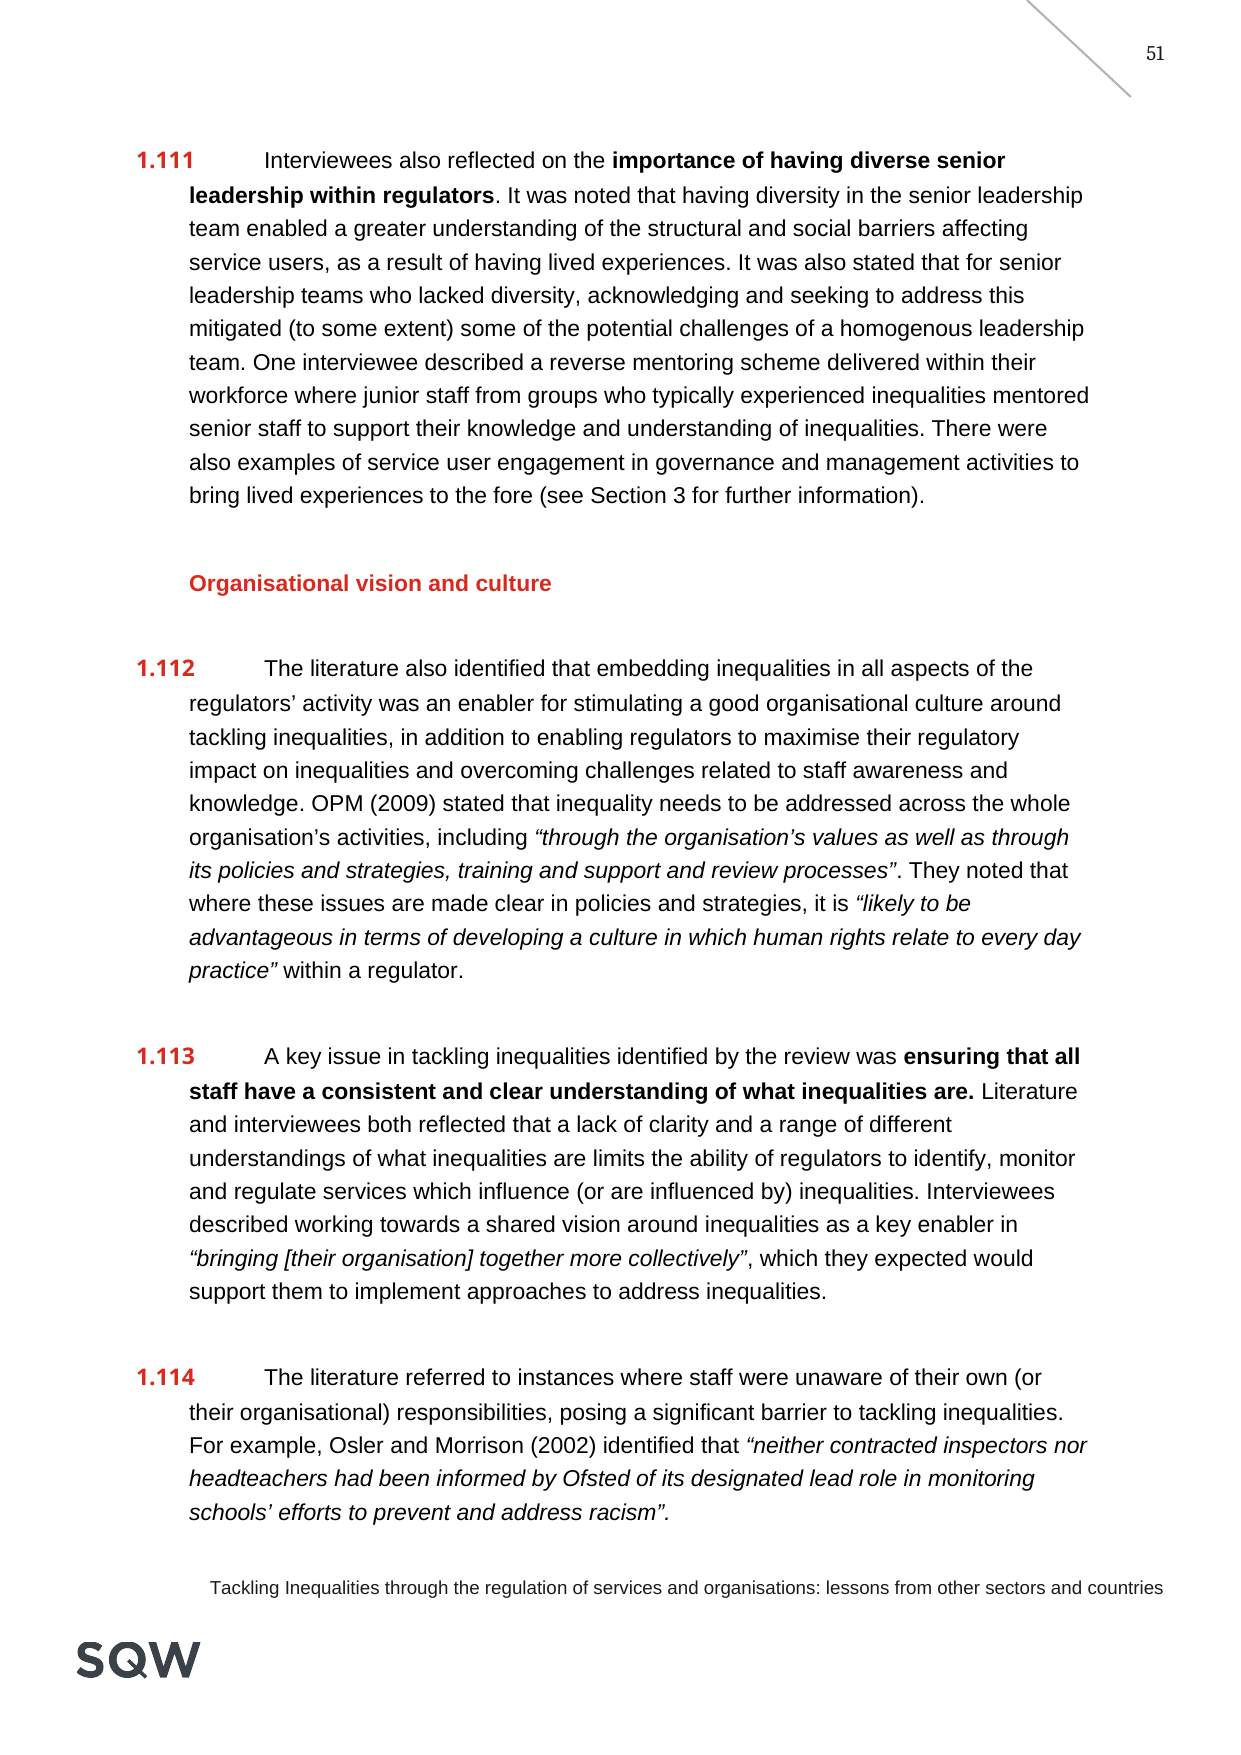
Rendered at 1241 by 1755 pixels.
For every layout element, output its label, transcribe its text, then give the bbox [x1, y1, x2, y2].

list The literature referred to instances where staff were unaware of their own (or their organisational) responsibilities, posing a significant barrier to tackling inequalities. For example, Osler and Morrison (2002) identified that “neither contracted inspectors nor headteachers had been informed by Ofsted of its designated lead role in monitoring schools’ efforts to prevent and address racism”. [136, 1358, 1093, 1525]
subtitle Organisational vision and culture [189, 563, 1093, 596]
list Interviewees also reflected on the importance of having diverse senior leadership within regulators. It was noted that having diversity in the senior leadership team enabled a greater understanding of the structural and social barriers affecting service users, as a result of having lived experiences. It was also stated that for senior leadership teams who lacked diversity, acknowledging and seeking to address this mitigated (to some extent) some of the potential challenges of a homogenous leadership team. One interviewee described a reverse mentoring scheme delivered within their workforce where junior staff from groups who typically experienced inequalities mentored senior staff to support their knowledge and understanding of inequalities. There were also examples of service user engagement in governance and management activities to bring lived experiences to the fore (see Section 3 for further information). [136, 142, 1093, 508]
list The literature also identified that embedding inequalities in all aspects of the regulators’ activity was an enabler for stimulating a good organisational culture around tackling inequalities, in addition to enabling regulators to maximise their regulatory impact on inequalities and overcoming challenges related to staff awareness and knowledge. OPM (2009) stated that inequality needs to be addressed across the whole organisation’s activities, including “through the organisation’s values as well as through its policies and strategies, training and support and review processes”. They noted that where these issues are made clear in policies and strategies, it is “likely to be advantageous in terms of developing a culture in which human rights relate to every day practice” within a regulator. [136, 650, 1093, 983]
list A key issue in tackling inequalities identified by the review was ensuring that all staff have a consistent and clear understanding of what inequalities are. Literature and interviewees both reflected that a lack of clarity and a range of different understandings of what inequalities are limits the ability of regulators to identify, monitor and regulate services which influence (or are influenced by) inequalities. Interviewees described working towards a shared vision around inequalities as a key enabler in “bringing [their organisation] together more collectively”, which they expected would support them to implement approaches to address inequalities. [136, 1038, 1093, 1304]
